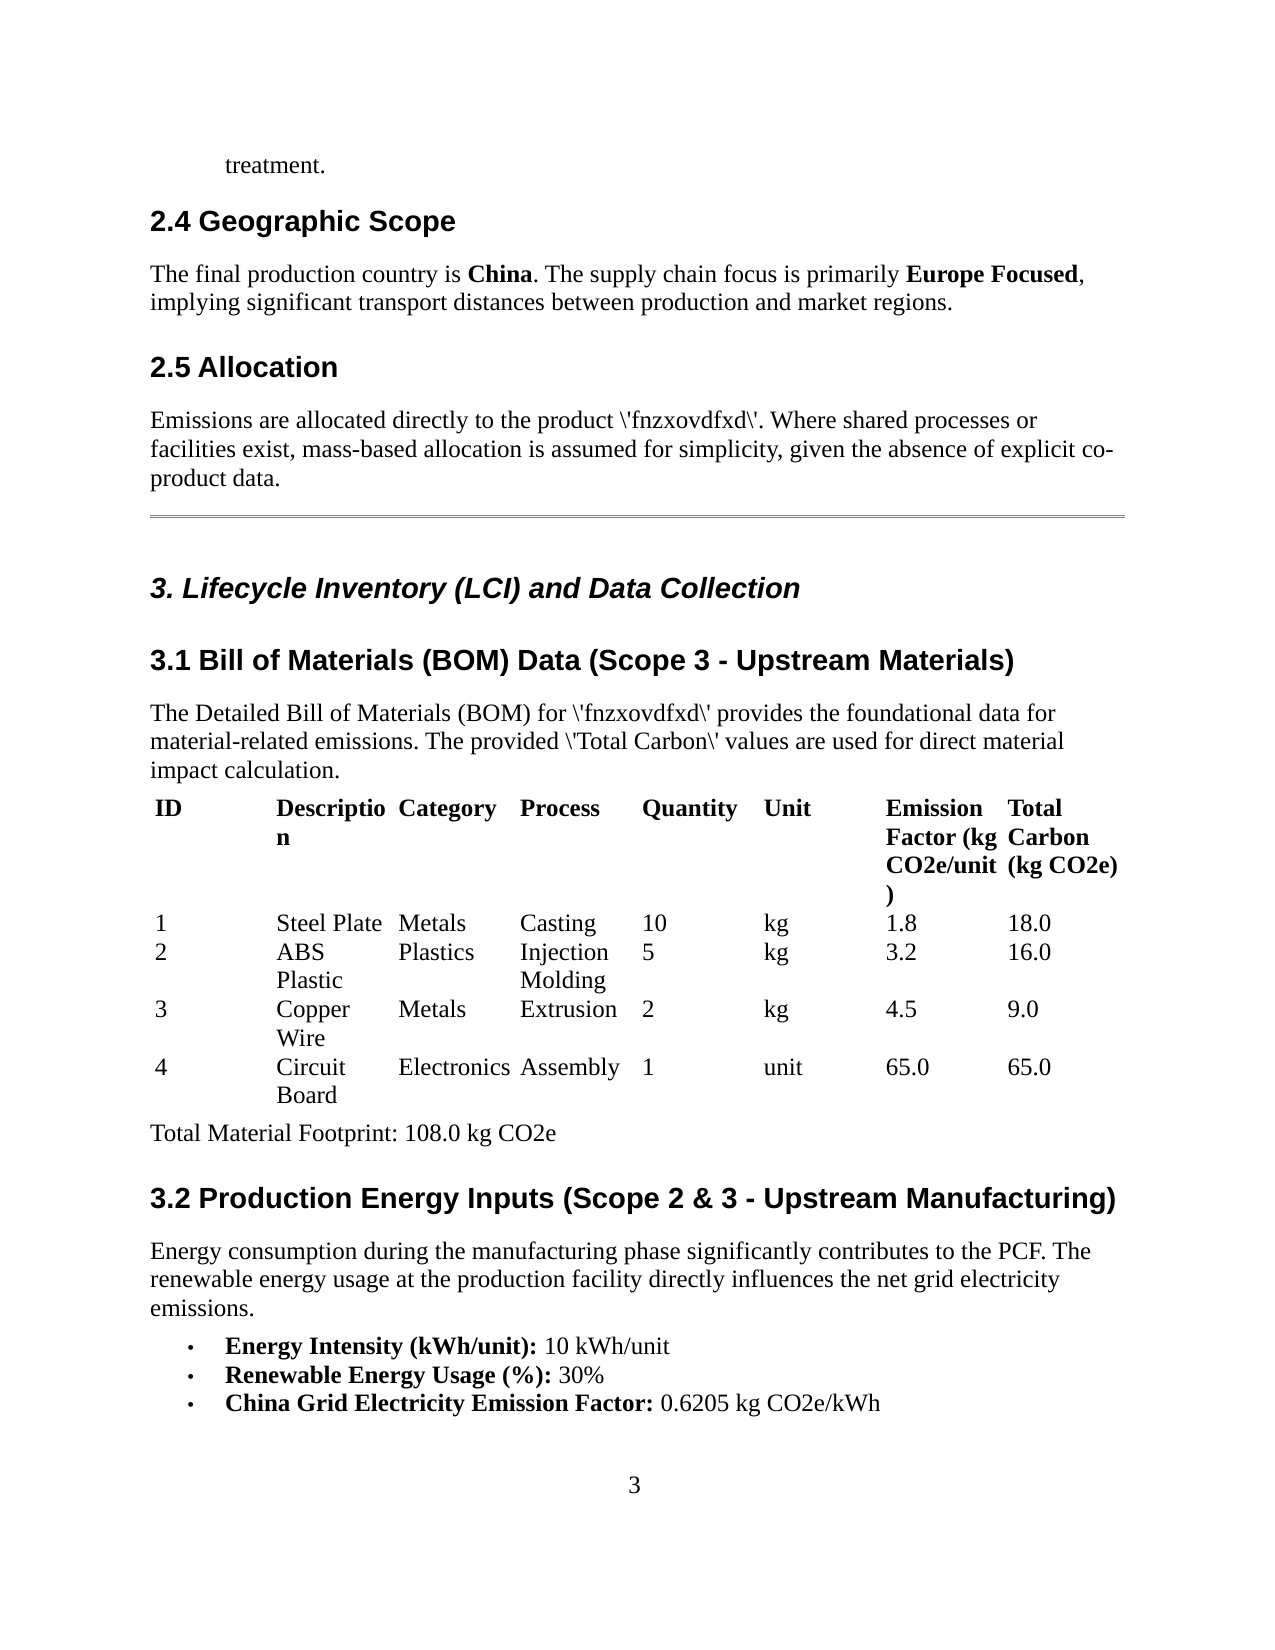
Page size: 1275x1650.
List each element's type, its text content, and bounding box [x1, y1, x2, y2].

table_cell 9.0 [1003, 994, 1125, 1052]
table_cell kg [759, 994, 881, 1052]
table_cell Metals [394, 994, 516, 1052]
table_cell unit [759, 1052, 881, 1109]
table_cell 10 [638, 908, 759, 937]
text The final production country is China. The supply chain focus is primarily Europe Focused, implying significant transport distances between production and market regions. [150, 259, 1125, 316]
table_cell 1 [638, 1052, 759, 1109]
text The Detailed Bill of Materials (BOM) for \'fnzxovdfxd\' provides the foundational data for material-related emissions. The provided \'Total Carbon\' values are used for direct material impact calculation. [150, 698, 1125, 784]
table_cell 65.0 [881, 1052, 1003, 1109]
subtitle 3.2 Production Energy Inputs (Scope 2 & 3 - Upstream Manufacturing) [150, 1181, 1125, 1214]
table_cell 4.5 [881, 994, 1003, 1052]
table_header Quantity [638, 793, 759, 908]
table_cell Assembly [516, 1052, 637, 1109]
table_cell Metals [394, 908, 516, 937]
table_cell 2 [638, 994, 759, 1052]
text Total Material Footprint: 108.0 kg CO2e [150, 1118, 1125, 1147]
table_cell kg [759, 937, 881, 994]
table_cell 16.0 [1003, 937, 1125, 994]
list Energy Intensity (kWh/unit): 10 kWh/unit [187, 1331, 1125, 1360]
table_cell Casting [516, 908, 637, 937]
subtitle 2.4 Geographic Scope [150, 204, 1125, 237]
table_cell Steel Plate [272, 908, 394, 937]
table_cell 3 [150, 994, 272, 1052]
table_cell ABS Plastic [272, 937, 394, 994]
table_cell Extrusion [516, 994, 637, 1052]
table_header ID [150, 793, 272, 908]
table_cell 3.2 [881, 937, 1003, 994]
table_cell 18.0 [1003, 908, 1125, 937]
list China Grid Electricity Emission Factor: 0.6205 kg CO2e/kWh [187, 1388, 1125, 1417]
text Emissions are allocated directly to the product \'fnzxovdfxd\'. Where shared processes or facilities exist, mass-based allocation is assumed for simplicity, given the absence of explicit co-product data. [150, 405, 1125, 491]
subtitle 3.1 Bill of Materials (BOM) Data (Scope 3 - Upstream Materials) [150, 643, 1125, 676]
table_cell 2 [150, 937, 272, 994]
table_cell Plastics [394, 937, 516, 994]
table_cell Injection Molding [516, 937, 637, 994]
table_header Process [516, 793, 637, 908]
table_cell 1.8 [881, 908, 1003, 937]
table_header Unit [759, 793, 881, 908]
table_cell Electronics [394, 1052, 516, 1109]
table_header Description [272, 793, 394, 908]
table_header Emission Factor (kg CO2e/unit) [881, 793, 1003, 908]
table_cell 65.0 [1003, 1052, 1125, 1109]
table_header Total Carbon (kg CO2e) [1003, 793, 1125, 908]
table_cell kg [759, 908, 881, 937]
table_cell 4 [150, 1052, 272, 1109]
table_cell 1 [150, 908, 272, 937]
subtitle 3. Lifecycle Inventory (LCI) and Data Collection [150, 572, 1125, 605]
list treatment. [187, 150, 1125, 179]
table_cell Copper Wire [272, 994, 394, 1052]
subtitle 2.5 Allocation [150, 350, 1125, 384]
table_cell Circuit Board [272, 1052, 394, 1109]
text Energy consumption during the manufacturing phase significantly contributes to the PCF. The renewable energy usage at the production facility directly influences the net grid electricity emissions. [150, 1236, 1125, 1322]
table_cell 5 [638, 937, 759, 994]
list Renewable Energy Usage (%): 30% [187, 1360, 1125, 1388]
table_header Category [394, 793, 516, 908]
